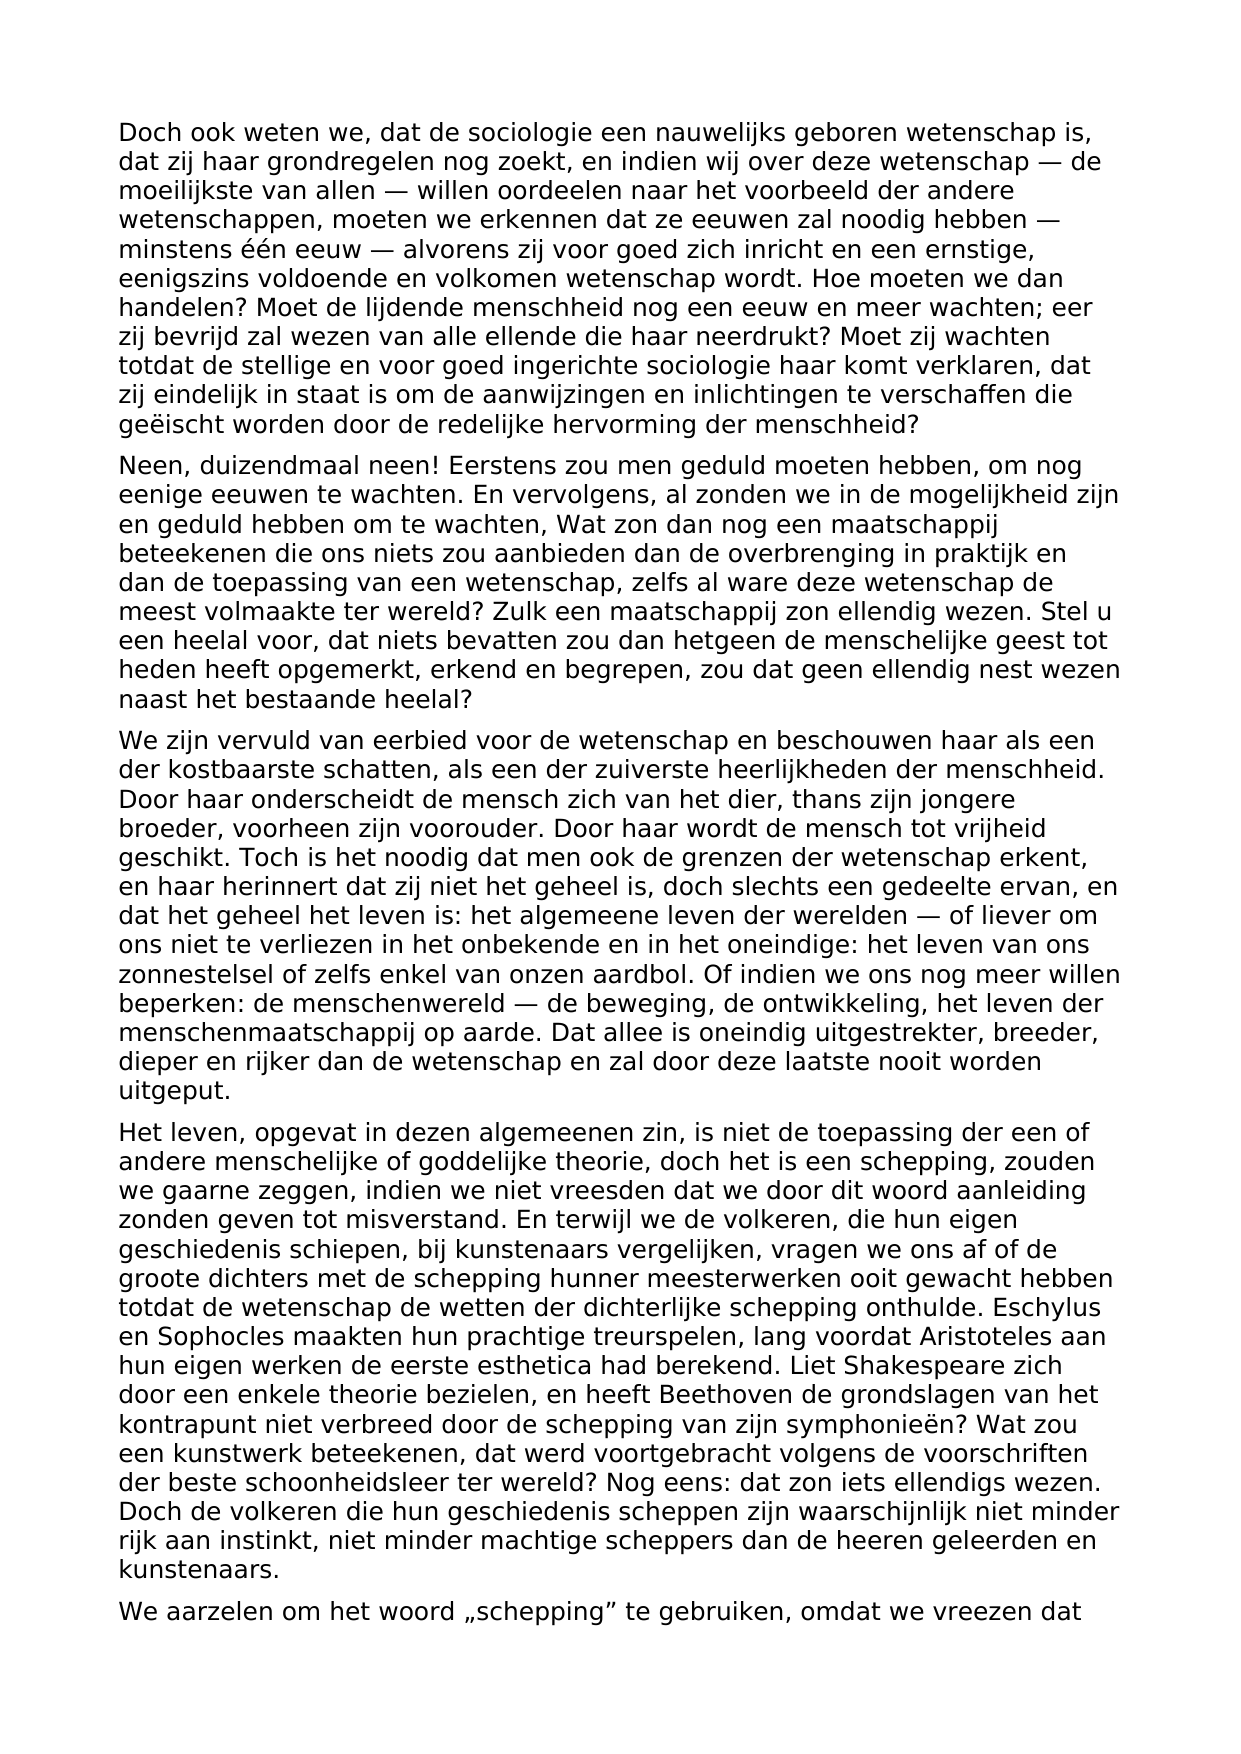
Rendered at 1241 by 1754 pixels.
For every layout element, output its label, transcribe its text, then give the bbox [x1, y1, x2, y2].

text Het leven, opgevat in dezen algemeenen zin, is niet de toepassing der een of andere menschelijke of goddelijke theorie, doch het is een schepping, zouden we gaarne zeggen, indien we niet vreesden dat we door dit woord aanleiding zonden geven tot misverstand. En terwijl we de volkeren, die hun eigen geschiedenis schiepen, bij kunstenaars vergelijken, vragen we ons af of de groote dichters met de schepping hunner meesterwerken ooit gewacht hebben totdat de wetenschap de wetten der dichterlijke schepping onthulde. Eschylus en Sophocles maakten hun prachtige treurspelen, lang voordat Aristoteles aan hun eigen werken de eerste esthetica had berekend. Liet Shakespeare zich door een enkele theorie bezielen, en heeft Beethoven de grondslagen van het kontrapunt niet verbreed door de schepping van zijn symphonieën? Wat zou een kunstwerk beteekenen, dat werd voortgebracht volgens de voorschriften der beste schoonheidsleer ter wereld? Nog eens: dat zon iets ellendigs wezen. Doch de volkeren die hun geschiedenis scheppen zijn waarschijnlijk niet minder rijk aan instinkt, niet minder machtige scheppers dan de heeren geleerden en kunstenaars. [118, 1118, 1122, 1585]
text We zijn vervuld van eerbied voor de wetenschap en beschouwen haar als een der kostbaarste schatten, als een der zuiverste heerlijkheden der menschheid. Door haar onderscheidt de mensch zich van het dier, thans zijn jongere broeder, voorheen zijn voorouder. Door haar wordt de mensch tot vrijheid geschikt. Toch is het noodig dat men ook de grenzen der wetenschap erkent, en haar herinnert dat zij niet het geheel is, doch slechts een gedeelte ervan, en dat het geheel het leven is: het algemeene leven der werelden — of liever om ons niet te verliezen in het onbekende en in het oneindige: het leven van ons zonnestelsel of zelfs enkel van onzen aardbol. Of indien we ons nog meer willen beperken: de menschenwereld — de beweging, de ontwikkeling, het leven der menschenmaatschappij op aarde. Dat allee is oneindig uitgestrekter, breeder, dieper en rijker dan de wetenschap en zal door deze laatste nooit worden uitgeput. [118, 726, 1122, 1106]
text Doch ook weten we, dat de sociologie een nauwelijks geboren wetenschap is, dat zij haar grondregelen nog zoekt, en indien wij over deze wetenschap — de moeilijkste van allen — willen oordeelen naar het voorbeeld der andere wetenschappen, moeten we erkennen dat ze eeuwen zal noodig hebben — minstens één eeuw — alvorens zij voor goed zich inricht en een ernstige, eenigszins voldoende en volkomen wetenschap wordt. Hoe moeten we dan handelen? Moet de lijdende menschheid nog een eeuw en meer wachten; eer zij bevrijd zal wezen van alle ellende die haar neerdrukt? Moet zij wachten totdat de stellige en voor goed ingerichte sociologie haar komt verklaren, dat zij eindelijk in staat is om de aanwijzingen en inlichtingen te verschaffen die geëischt worden door de redelijke hervorming der menschheid? [118, 118, 1122, 439]
text We aarzelen om het woord „schepping” te gebruiken, omdat we vreezen dat [118, 1597, 1122, 1626]
text Neen, duizendmaal neen! Eerstens zou men geduld moeten hebben, om nog eenige eeuwen te wachten. En vervolgens, al zonden we in de mogelijkheid zijn en geduld hebben om te wachten, Wat zon dan nog een maatschappij beteekenen die ons niets zou aanbieden dan de overbrenging in praktijk en dan de toepassing van een wetenschap, zelfs al ware deze wetenschap de meest volmaakte ter wereld? Zulk een maatschappij zon ellendig wezen. Stel u een heelal voor, dat niets bevatten zou dan hetgeen de menschelijke geest tot heden heeft opgemerkt, erkend en begrepen, zou dat geen ellendig nest wezen naast het bestaande heelal? [118, 451, 1122, 714]
